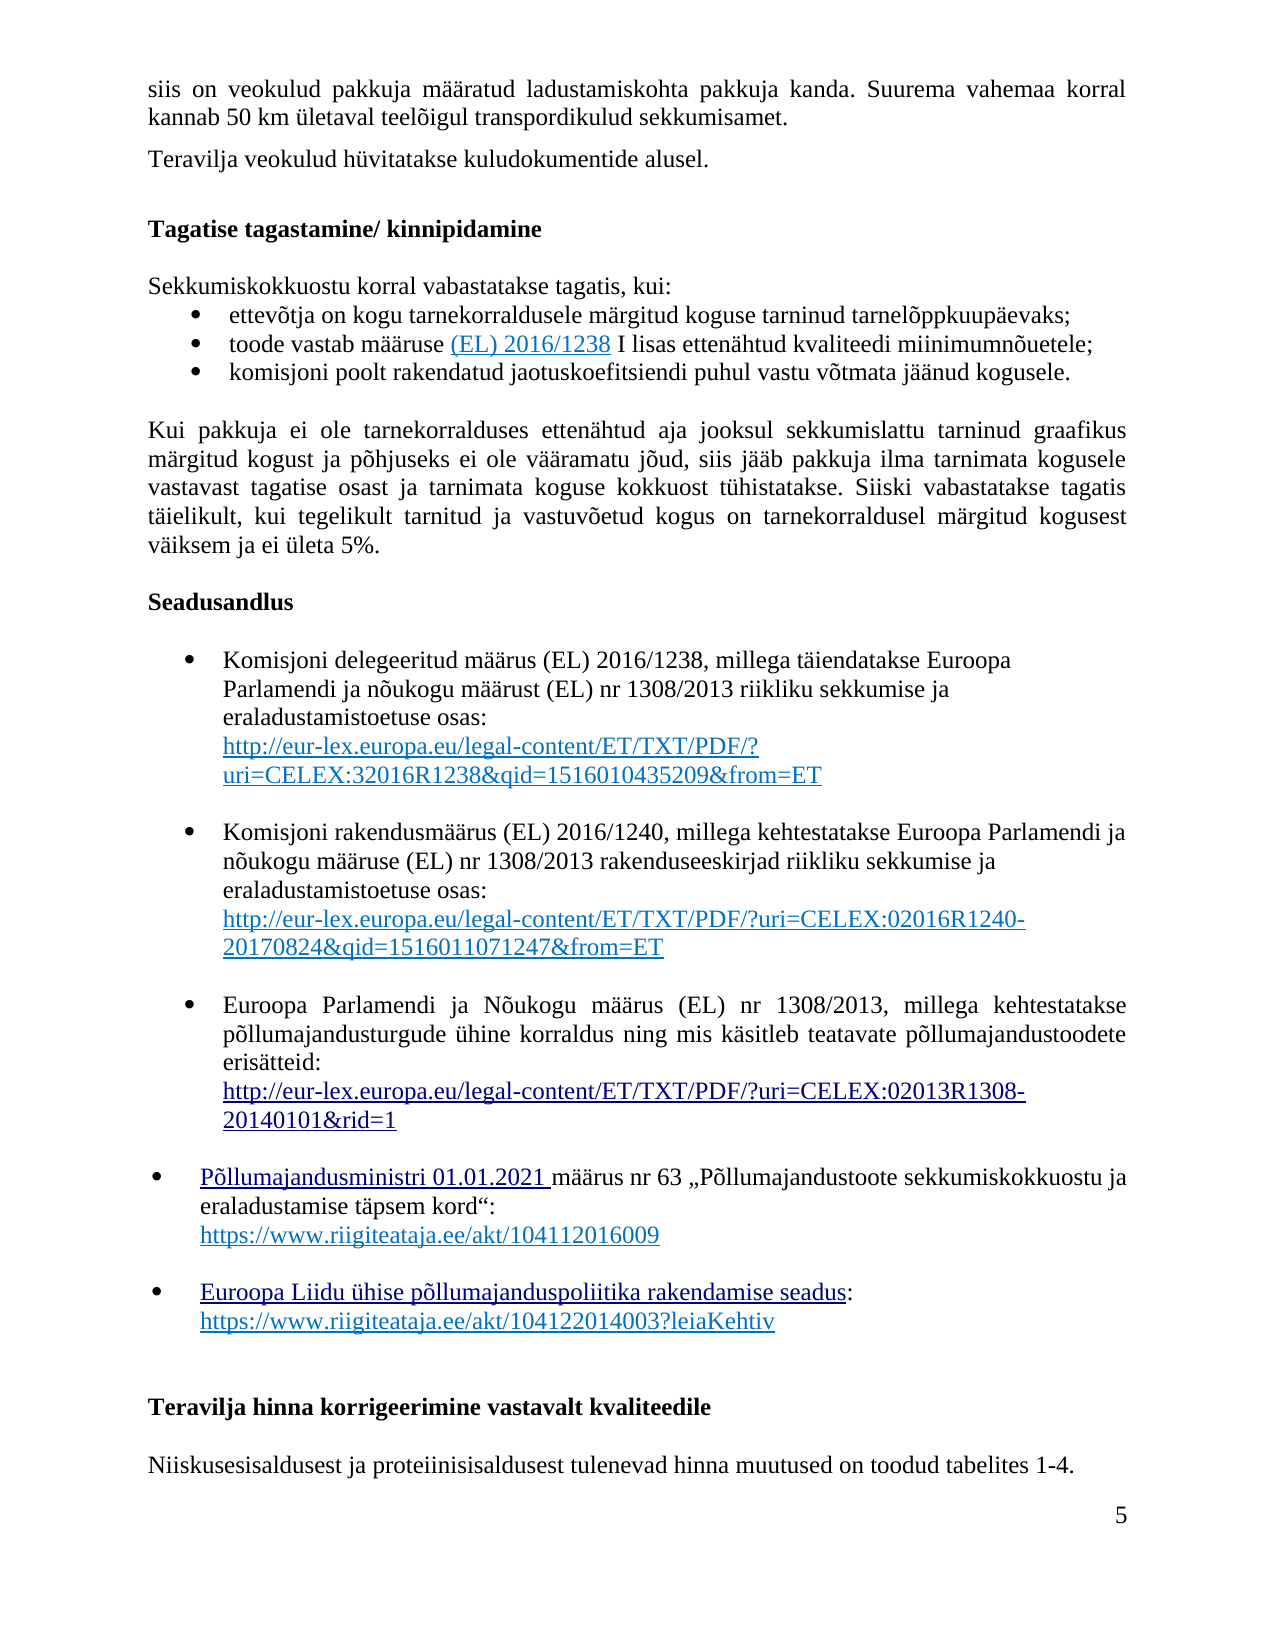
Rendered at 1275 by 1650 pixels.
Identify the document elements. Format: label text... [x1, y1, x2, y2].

list Euroopa Parlamendi ja Nõukogu määrus (EL) nr 1308/2013, millega kehtestatakse põllumajandusturgude ühine korraldus ning mis käsitleb teatavate põllumajandustoodete erisätteid: [185, 990, 1127, 1076]
text Teravilja veokulud hüvitatakse kuludokumentide alusel. [148, 144, 1127, 172]
list komisjoni poolt rakendatud jaotuskoefitsiendi puhul vastu võtmata jäänud kogusele. [191, 357, 1127, 386]
list toode vastab määruse (EL) 2016/1238 I lisas ettenähtud kvaliteedi miinimumnõuetele; [191, 329, 1127, 357]
list Komisjoni rakendusmäärus (EL) 2016/1240, millega kehtestatakse Euroopa Parlamendi ja nõukogu määruse (EL) nr 1308/2013 rakenduseeskirjad riikliku sekkumise ja eraladustamistoetuse osas: [185, 817, 1127, 904]
list https://www.riigiteataja.ee/akt/104122014003?leiaKehtiv [200, 1306, 1127, 1335]
text Tagatise tagastamine/ kinnipidamine [148, 214, 1127, 242]
text Sekkumiskokkuostu korral vabastatakse tagatis, kui: [148, 271, 1127, 300]
list http://eur-lex.europa.eu/legal-content/ET/TXT/PDF/?uri=CELEX:32016R1238&qid=1516010435209&from=ET [223, 731, 1127, 789]
subtitle Teravilja hinna korrigeerimine vastavalt kvaliteedile [148, 1392, 1127, 1421]
list Euroopa Liidu ühise põllumajanduspoliitika rakendamise seadus: [162, 1277, 1127, 1306]
text Niiskusesisaldusest ja proteiinisisaldusest tulenevad hinna muutused on toodud tabelites 1-4. [148, 1450, 1127, 1479]
list Põllumajandusministri 01.01.2021 määrus nr 63 „Põllumajandustoote sekkumiskokkuostu ja eraladustamise täpsem kord“: [162, 1162, 1127, 1220]
text http://eur-lex.europa.eu/legal-content/ET/TXT/PDF/?uri=CELEX:02016R1240-20170824&qid=1516011071247&from=ET [223, 904, 1127, 961]
text siis on veokulud pakkuja määratud ladustamiskohta pakkuja kanda. Suurema vahemaa korral kannab 50 km ületaval teelõigul transpordikulud sekkumisamet. [148, 74, 1127, 131]
text Seadusandlus [148, 587, 1127, 616]
list ettevõtja on kogu tarnekorraldusele märgitud koguse tarninud tarnelõppkuupäevaks; [191, 300, 1127, 329]
list http://eur-lex.europa.eu/legal-content/ET/TXT/PDF/?uri=CELEX:02013R1308-20140101&rid=1 [223, 1076, 1127, 1134]
list https://www.riigiteataja.ee/akt/104112016009 [200, 1220, 1127, 1249]
text Kui pakkuja ei ole tarnekorralduses ettenähtud aja jooksul sekkumislattu tarninud graafikus märgitud kogust ja põhjuseks ei ole vääramatu jõud, siis jääb pakkuja ilma tarnimata kogusele vastavast tagatise osast ja tarnimata koguse kokkuost tühistatakse. Siiski vabastatakse tagatis täielikult, kui tegelikult tarnitud ja vastuvõetud kogus on tarnekorraldusel märgitud kogusest väiksem ja ei ületa 5%. [148, 415, 1127, 559]
list Komisjoni delegeeritud määrus (EL) 2016/1238, millega täiendatakse Euroopa Parlamendi ja nõukogu määrust (EL) nr 1308/2013 riikliku sekkumise ja eraladustamistoetuse osas: [185, 645, 1127, 731]
